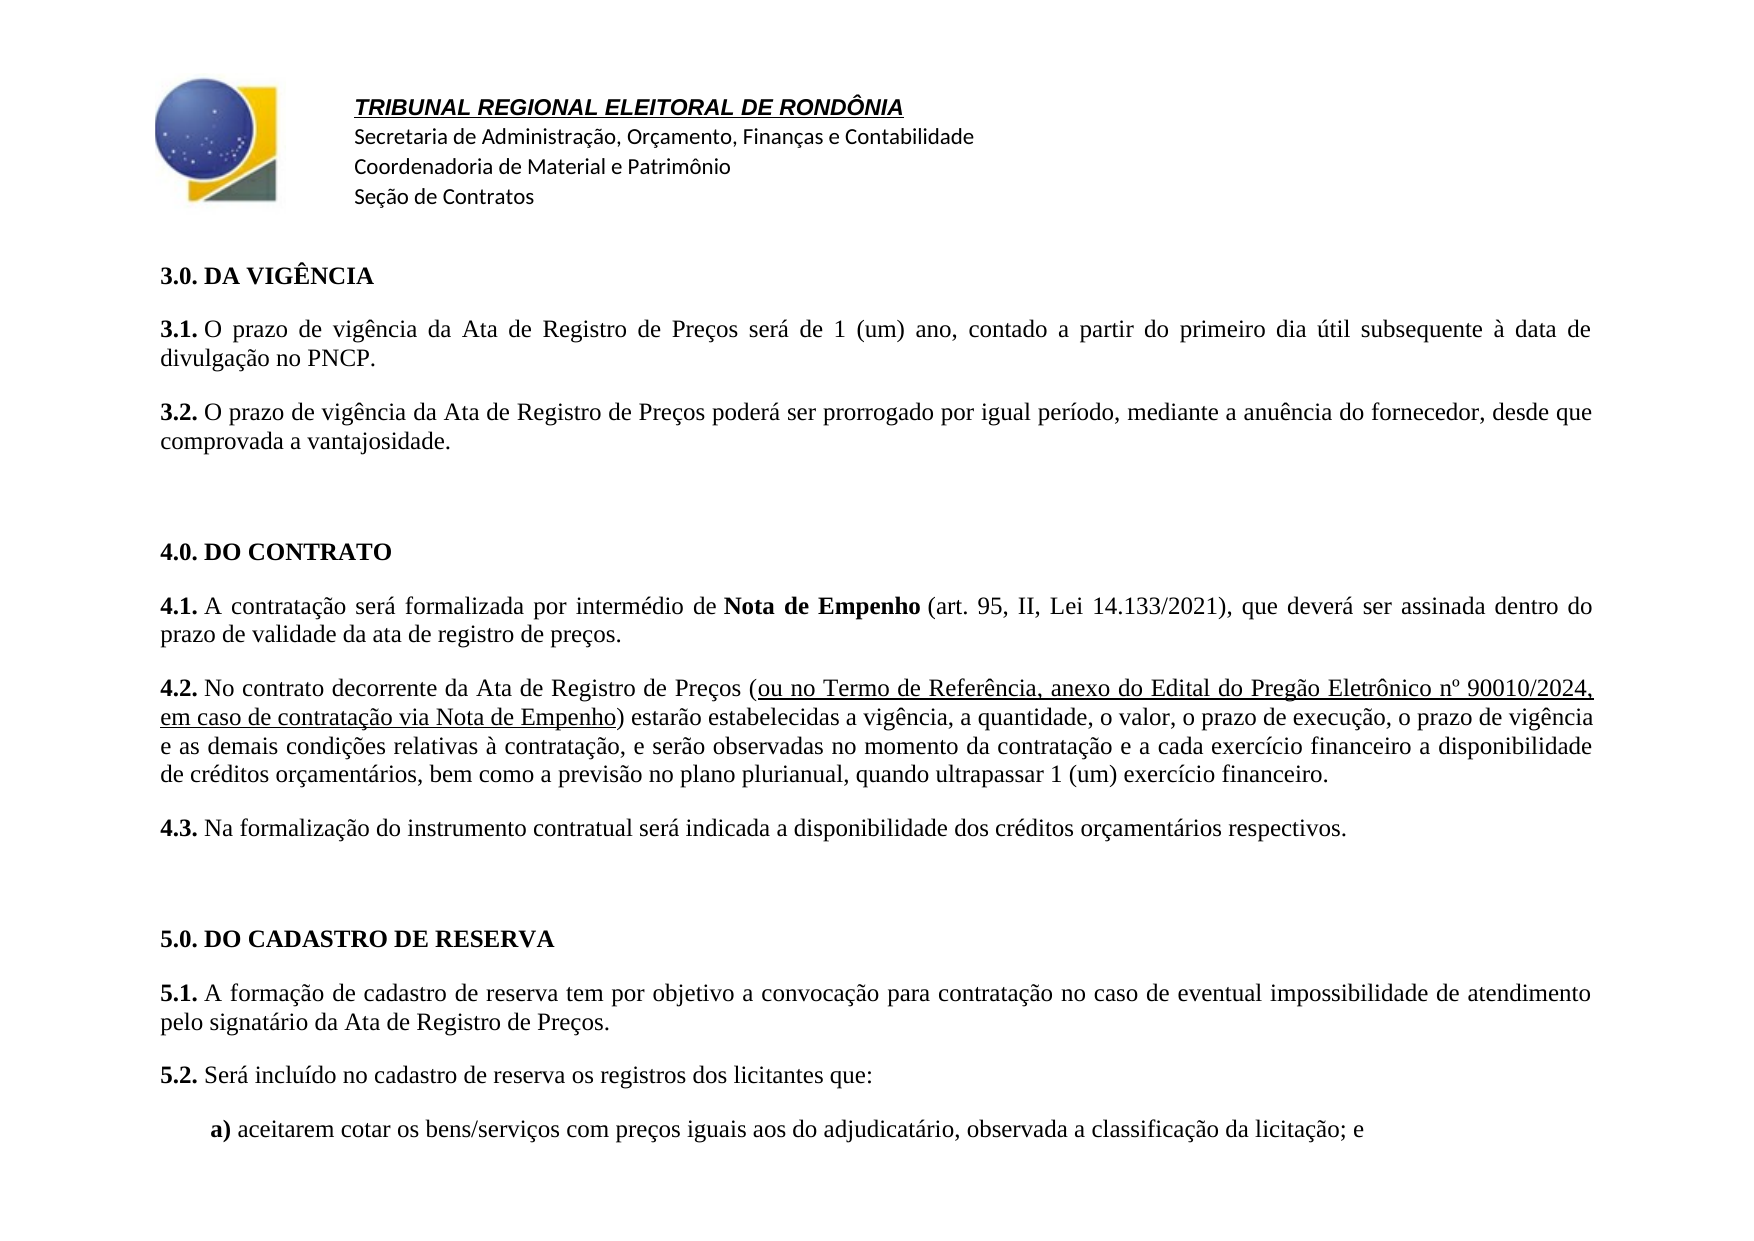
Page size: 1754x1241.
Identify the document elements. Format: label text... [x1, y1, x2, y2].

text 4.2. No contrato decorrente da Ata de Registro de Preços (ou no Termo de Referência, anexo do Edital do Pregão Eletrônico nº 90010/2024, em caso de contratação via Nota de Empenho) estarão estabelecidas a vigência, a quantidade, o valor, o prazo de execução, o prazo de vigência e as demais condições relativas à contratação, e serão observadas no momento da contratação e a cada exercício financeiro a disponibilidade de créditos orçamentários, bem como a previsão no plano plurianual, quando ultrapassar 1 (um) exercício financeiro. [160, 673, 1594, 788]
text 5.1. A formação de cadastro de reserva tem por objetivo a convocação para contratação no caso de eventual impossibilidade de atendimento pelo signatário da Ata de Registro de Preços. [160, 978, 1594, 1036]
text 5.0. DO CADASTRO DE RESERVA [160, 924, 1594, 953]
text 3.2. O prazo de vigência da Ata de Registro de Preços poderá ser prorrogado por igual período, mediante a anuência do fornecedor, desde que comprovada a vantajosidade. [160, 397, 1594, 454]
text 3.0. DA VIGÊNCIA [160, 261, 1594, 289]
text 4.3. Na formalização do instrumento contratual será indicada a disponibilidade dos créditos orçamentários respectivos. [160, 813, 1594, 842]
text 5.2. Será incluído no cadastro de reserva os registros dos licitantes que: [160, 1061, 1594, 1089]
text 4.0. DO CONTRATO [160, 537, 1594, 566]
text 3.1. O prazo de vigência da Ata de Registro de Preços será de 1 (um) ano, contado a partir do primeiro dia útil subsequente à data de divulgação no PNCP. [160, 314, 1594, 372]
text a) aceitarem cotar os bens/serviços com preços iguais aos do adjudicatário, observada a classificação da licitação; e [210, 1114, 1594, 1143]
text 4.1. A contratação será formalizada por intermédio de Nota de Empenho (art. 95, II, Lei 14.133/2021), que deverá ser assinada dentro do prazo de validade da ata de registro de preços. [160, 591, 1594, 648]
